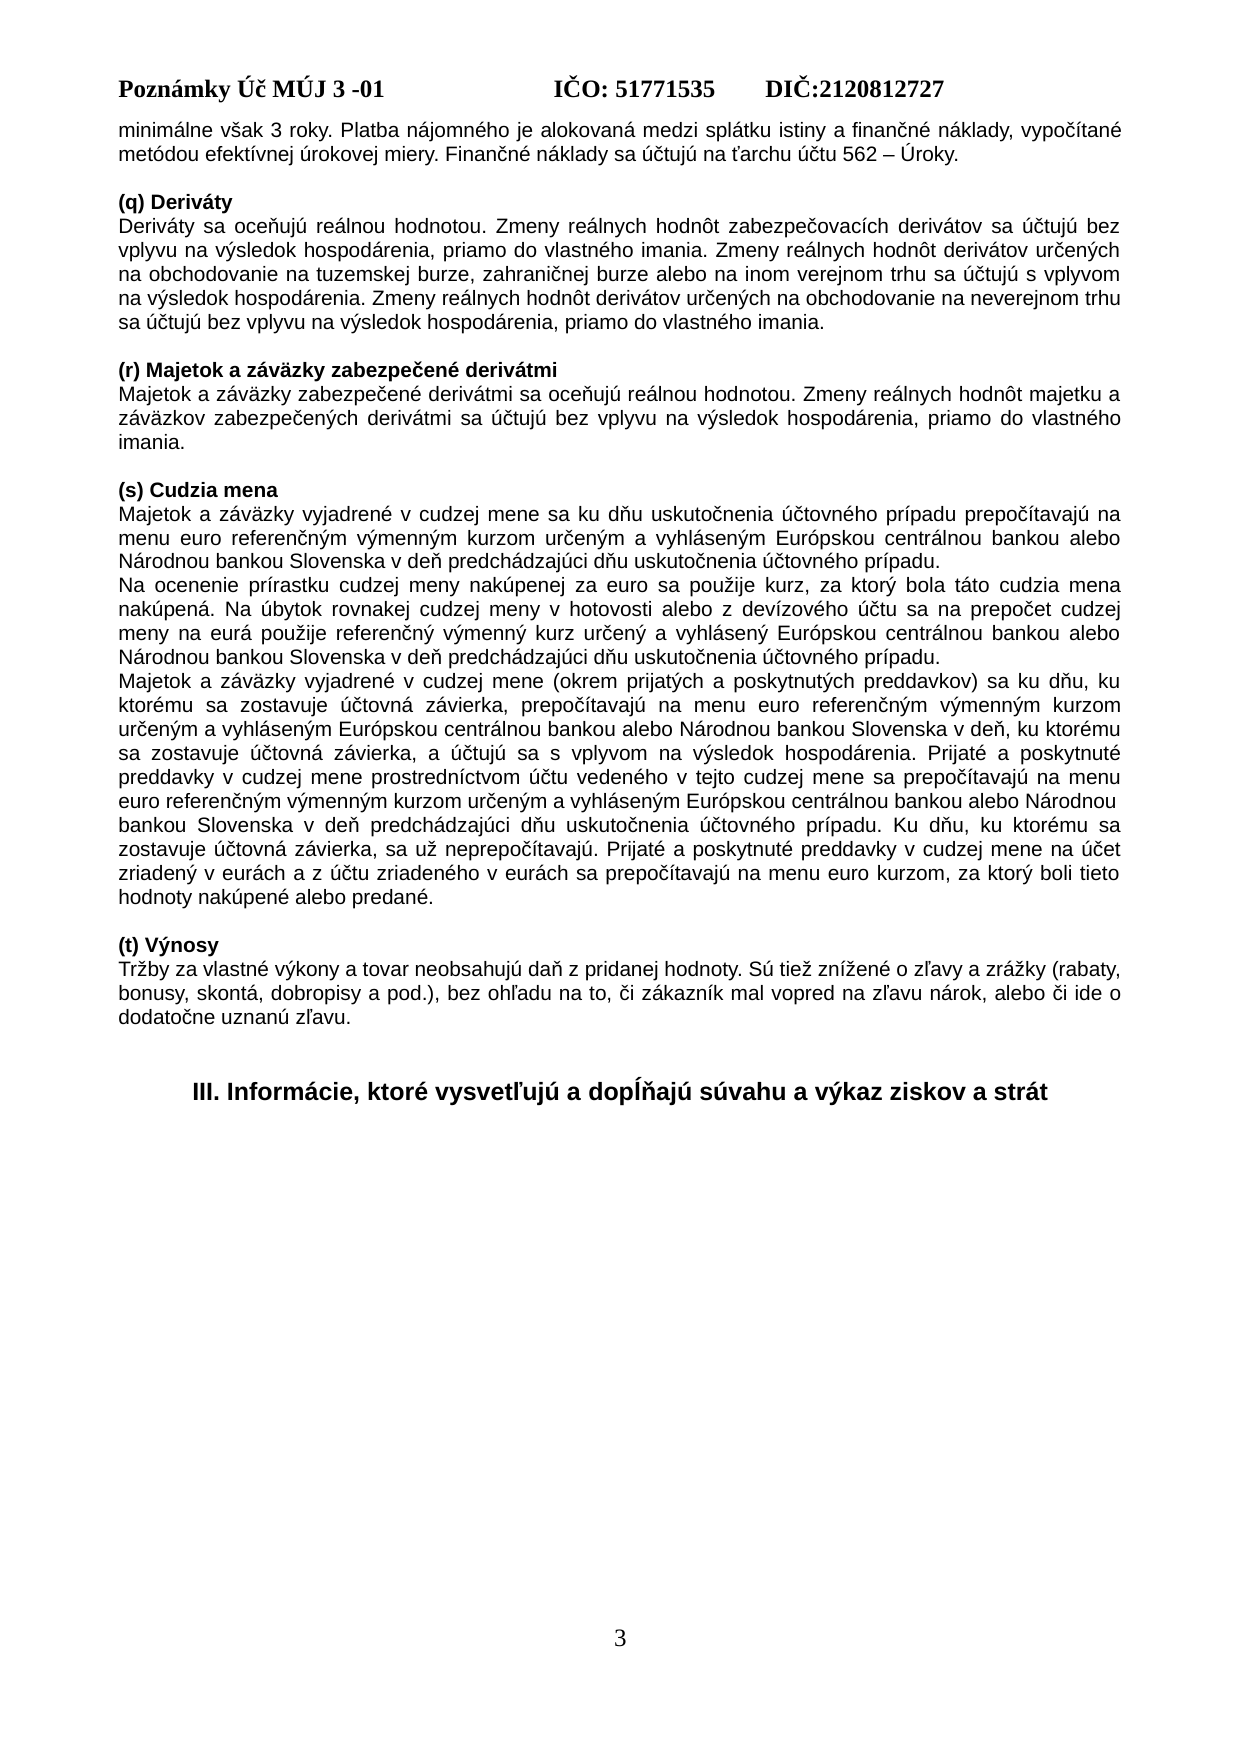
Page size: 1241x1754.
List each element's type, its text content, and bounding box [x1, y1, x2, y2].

text III. Informácie, ktoré vysvetľujú a dopĺňajú súvahu a výkaz ziskov a strát [118, 1076, 1122, 1105]
text Deriváty sa oceňujú reálnou hodnotou. Zmeny reálnych hodnôt zabezpečovacích derivátov sa účtujú bez vplyvu na výsledok hospodárenia, priamo do vlastného imania. Zmeny reálnych hodnôt derivátov určených na obchodovanie na tuzemskej burze, zahraničnej burze alebo na inom verejnom trhu sa účtujú s vplyvom na výsledok hospodárenia. Zmeny reálnych hodnôt derivátov určených na obchodovanie na neverejnom trhu sa účtujú bez vplyvu na výsledok hospodárenia, priamo do vlastného imania. [118, 214, 1122, 334]
text Majetok a záväzky vyjadrené v cudzej mene sa ku dňu uskutočnenia účtovného prípadu prepočítavajú na menu euro referenčným výmenným kurzom určeným a vyhláseným Európskou centrálnou bankou alebo Národnou bankou Slovenska v deň predchádzajúci dňu uskutočnenia účtovného prípadu. [118, 501, 1122, 573]
text Majetok a záväzky vyjadrené v cudzej mene (okrem prijatých a poskytnutých preddavkov) sa ku dňu, ku ktorému sa zostavuje účtovná závierka, prepočítavajú na menu euro referenčným výmenným kurzom určeným a vyhláseným Európskou centrálnou bankou alebo Národnou bankou Slovenska v deň, ku ktorému sa zostavuje účtovná závierka, a účtujú sa s vplyvom na výsledok hospodárenia. Prijaté a poskytnuté preddavky v cudzej mene prostredníctvom účtu vedeného v tejto cudzej mene sa prepočítavajú na menu euro referenčným výmenným kurzom určeným a vyhláseným Európskou centrálnou bankou alebo Národnou [118, 669, 1122, 813]
text bankou Slovenska v deň predchádzajúci dňu uskutočnenia účtovného prípadu. Ku dňu, ku ktorému sa zostavuje účtovná závierka, sa už neprepočítavajú. Prijaté a poskytnuté preddavky v cudzej mene na účet zriadený v eurách a z účtu zriadeného v eurách sa prepočítavajú na menu euro kurzom, za ktorý boli tieto hodnoty nakúpené alebo predané. [118, 813, 1122, 909]
text minimálne však 3 roky. Platba nájomného je alokovaná medzi splátku istiny a finančné náklady, vypočítané metódou efektívnej úrokovej miery. Finančné náklady sa účtujú na ťarchu účtu 562 – Úroky. [118, 118, 1122, 166]
text Majetok a záväzky zabezpečené derivátmi sa oceňujú reálnou hodnotou. Zmeny reálnych hodnôt majetku a záväzkov zabezpečených derivátmi sa účtujú bez vplyvu na výsledok hospodárenia, priamo do vlastného imania. [118, 382, 1122, 453]
text (t) Výnosy [118, 933, 1122, 957]
text (q) Deriváty [118, 190, 1122, 214]
text Tržby za vlastné výkony a tovar neobsahujú daň z pridanej hodnoty. Sú tiež znížené o zľavy a zrážky (rabaty, bonusy, skontá, dobropisy a pod.), bez ohľadu na to, či zákazník mal vopred na zľavu nárok, alebo či ide o dodatočne uznanú zľavu. [118, 957, 1122, 1028]
text Na ocenenie prírastku cudzej meny nakúpenej za euro sa použije kurz, za ktorý bola táto cudzia mena nakúpená. Na úbytok rovnakej cudzej meny v hotovosti alebo z devízového účtu sa na prepočet cudzej meny na eurá použije referenčný výmenný kurz určený a vyhlásený Európskou centrálnou bankou alebo Národnou bankou Slovenska v deň predchádzajúci dňu uskutočnenia účtovného prípadu. [118, 573, 1122, 669]
text (r) Majetok a záväzky zabezpečené derivátmi [118, 358, 1122, 382]
text (s) Cudzia mena [118, 477, 1122, 501]
